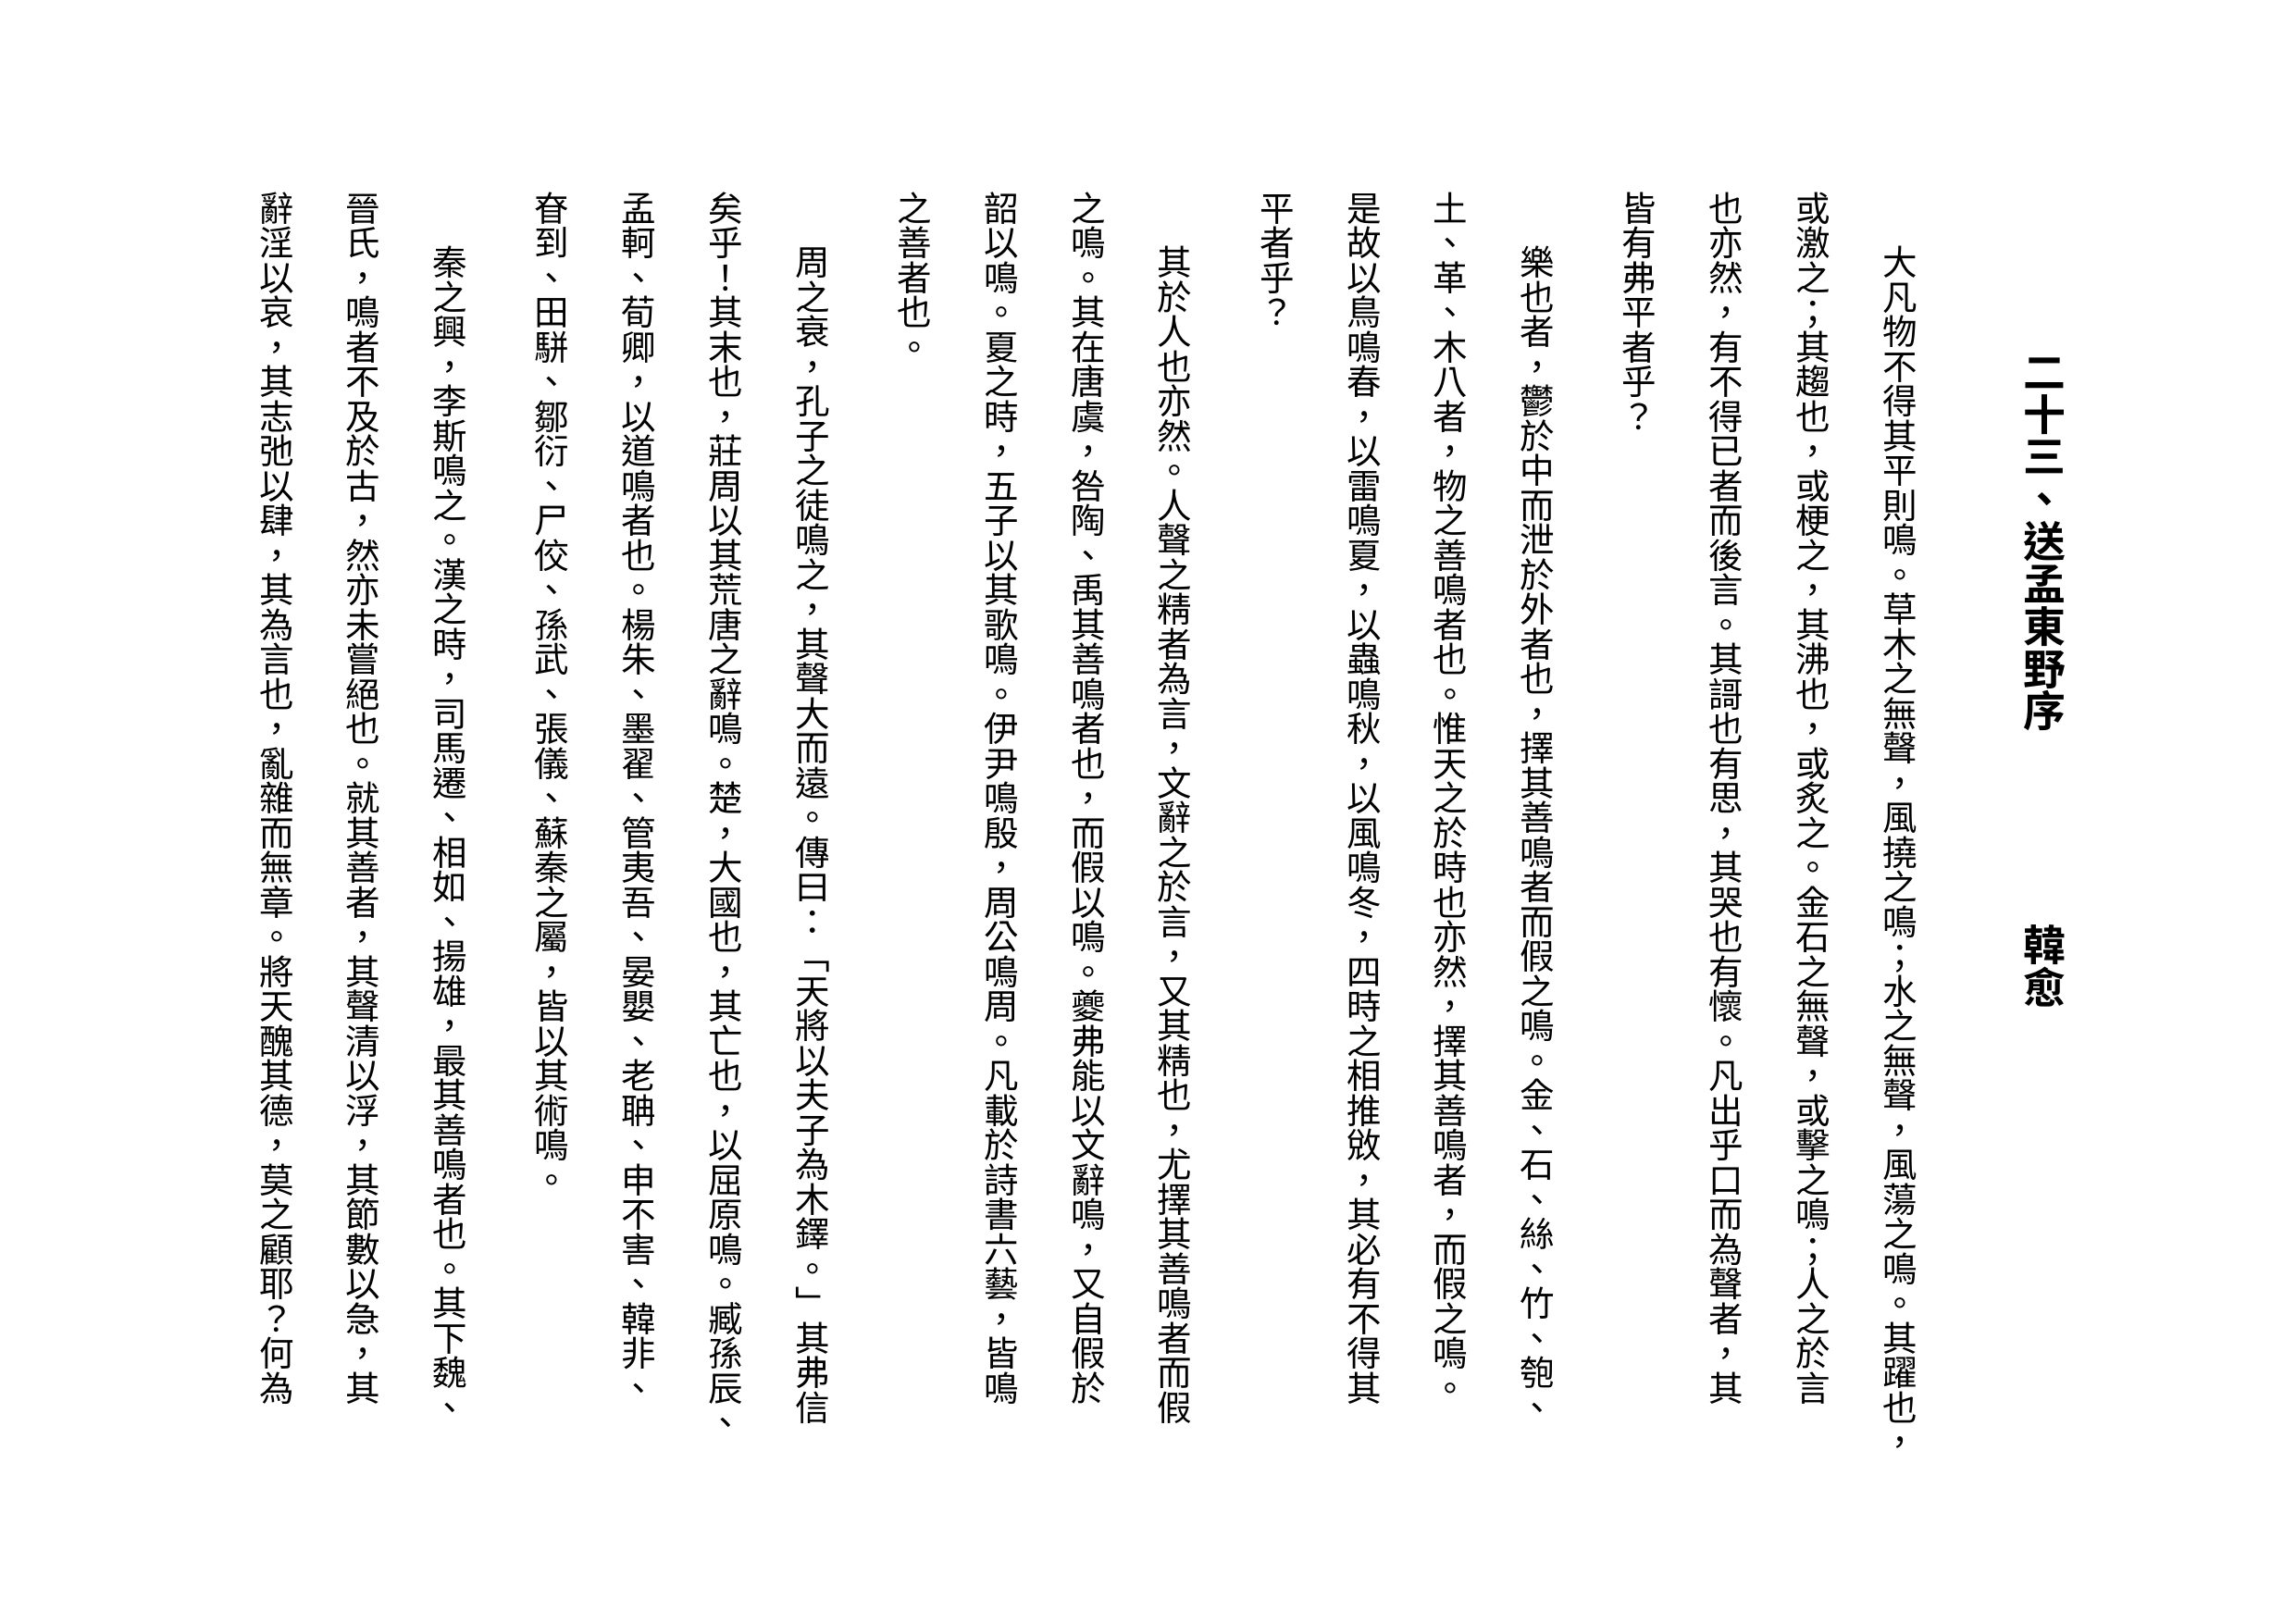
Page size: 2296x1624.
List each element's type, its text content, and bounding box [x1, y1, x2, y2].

text 其於人也亦然。人聲之精者為言，文辭之於言，又其精也，尤擇其善鳴者而假之鳴。其在唐虞，咎陶、禹其善鳴者也，而假以鳴。夔弗能以文辭鳴，又自假於韶以鳴。夏之時，五子以其歌鳴。伊尹鳴殷，周公鳴周。凡載於詩書六藝，皆鳴之善者也。 [886, 191, 1204, 1432]
text 二十三、送孟東野序 韓愈 [1987, 191, 2103, 1432]
text 大凡物不得其平則鳴。草木之無聲，風撓之鳴；水之無聲，風蕩之鳴。其躍也，或激之；其趨也，或梗之，其沸也，或炙之。金石之無聲，或擊之鳴；人之於言也亦然，有不得已者而後言。其謌也有思，其哭也有懷。凡出乎口而為聲者，其皆有弗平者乎？ [1611, 191, 1929, 1432]
text 樂也者，鬱於中而泄於外者也，擇其善鳴者而假之鳴。金、石、絲、竹、匏、土、革、木八者，物之善鳴者也。惟天之於時也亦然，擇其善鳴者，而假之鳴。是故以鳥鳴春，以雷鳴夏，以蟲鳴秋，以風鳴冬，四時之相推敓，其必有不得其平者乎？ [1248, 191, 1567, 1432]
text 周之衰，孔子之徒鳴之，其聲大而遠。傳曰：「天將以夫子為木鐸。」其弗信矣乎！其末也，莊周以其荒唐之辭鳴。楚，大國也，其亡也，以屈原鳴。臧孫辰、孟軻、荀卿，以道鳴者也。楊朱、墨翟、管夷吾、晏嬰、老聃、申不害、韓非、眘到、田駢、鄒衍、尸佼、孫武、張儀、蘇秦之屬，皆以其術鳴。 [524, 191, 841, 1432]
text 秦之興，李斯鳴之。漢之時，司馬遷、相如、揚雄，最其善鳴者也。其下魏、晉氏，鳴者不及於古，然亦未嘗絕也。就其善者，其聲清以浮，其節數以急，其辭淫以哀，其志弛以肆，其為言也，亂雜而無章。將天醜其德，莫之顧耶？何為乎不鳴其善鳴者也？ [248, 191, 479, 1432]
